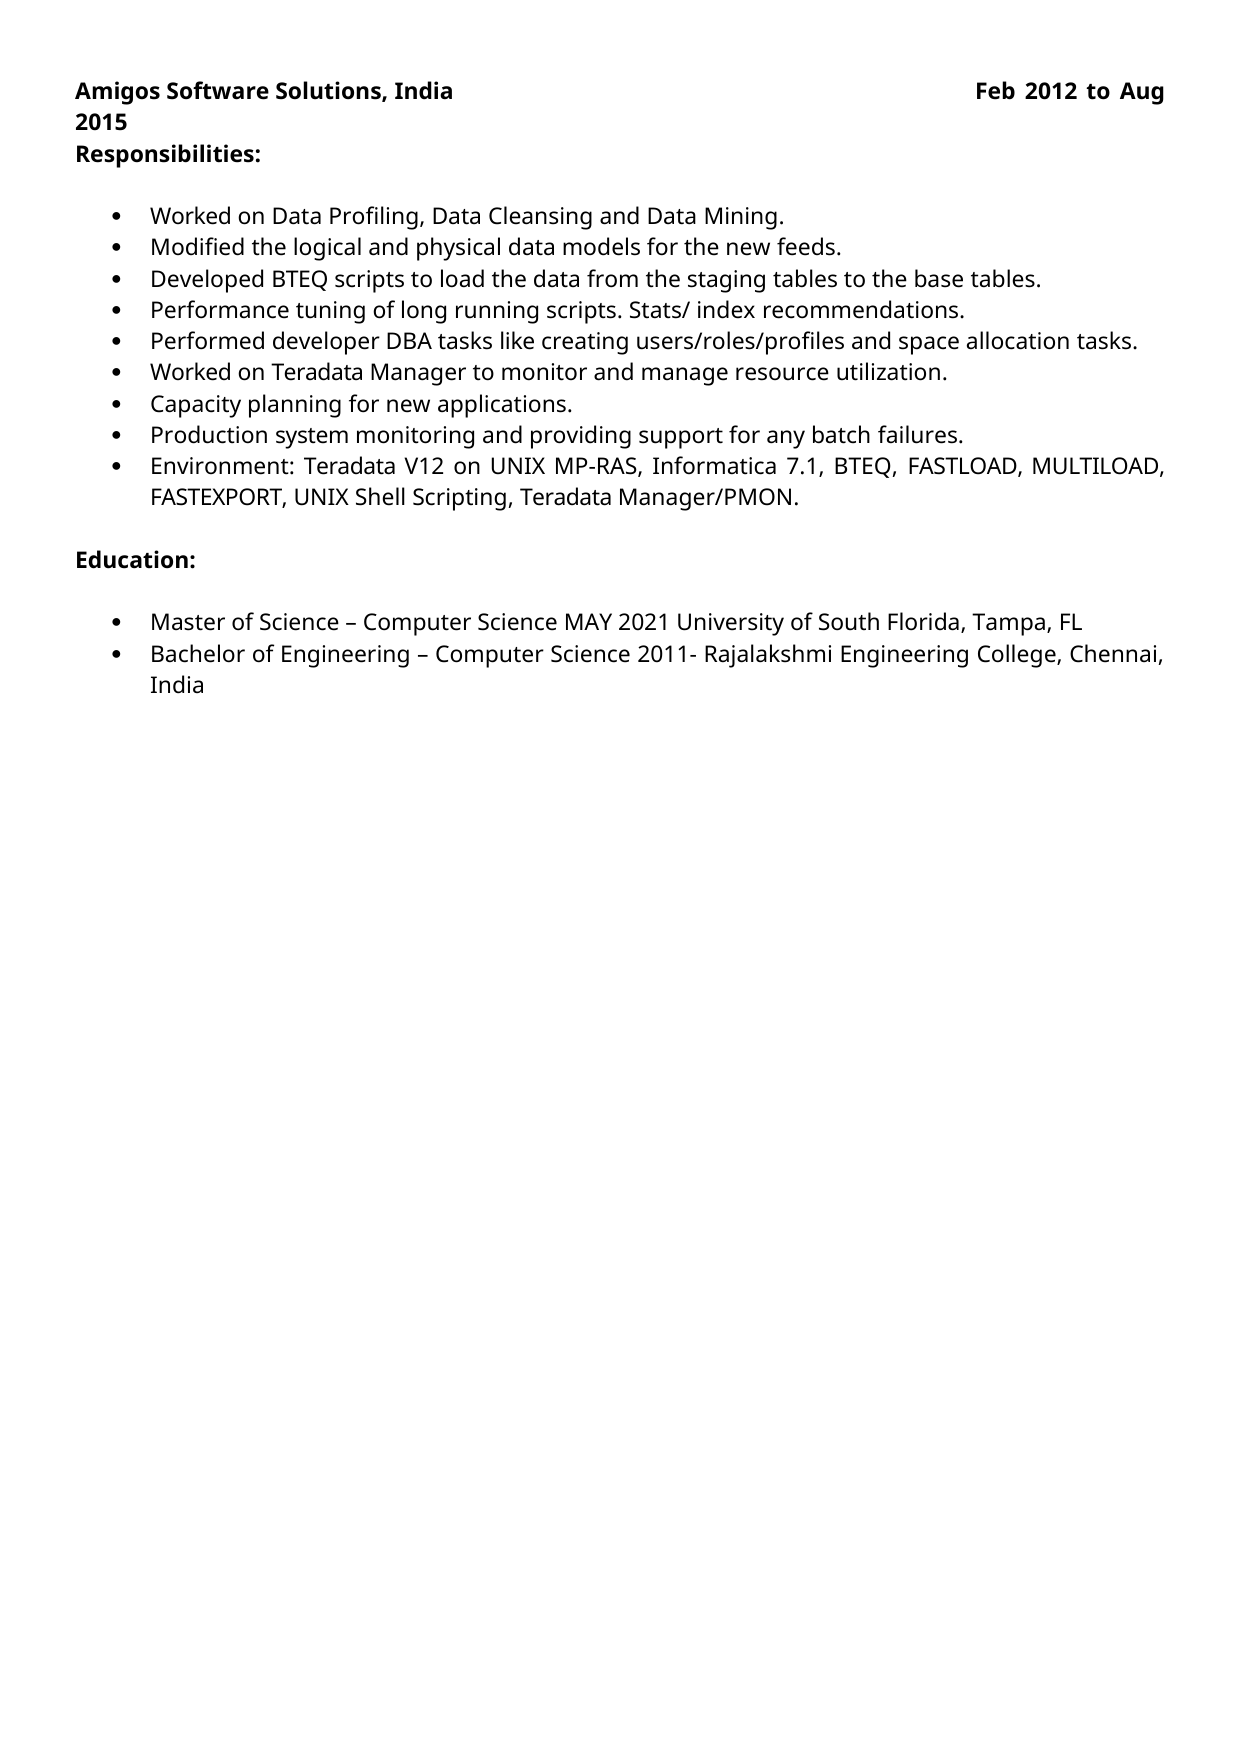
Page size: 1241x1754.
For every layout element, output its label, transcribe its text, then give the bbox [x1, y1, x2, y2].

list Worked on Data Profiling, Data Cleansing and Data Mining. [112, 200, 1165, 231]
list Bachelor of Engineering – Computer Science 2011- Rajalakshmi Engineering College, Chennai, India [112, 637, 1165, 700]
text Amigos Software Solutions, India Feb 2012 to Aug 2015 [75, 75, 1165, 137]
list Master of Science – Computer Science MAY 2021 University of South Florida, Tampa, FL [112, 606, 1165, 637]
list Production system monitoring and providing support for any batch failures. [112, 419, 1165, 450]
list Capacity planning for new applications. [112, 387, 1165, 419]
list Performed developer DBA tasks like creating users/roles/profiles and space allocation tasks. [112, 325, 1165, 356]
list Developed BTEQ scripts to load the data from the staging tables to the base tables. [112, 262, 1165, 294]
text Education: [75, 544, 1165, 575]
list Environment: Teradata V12 on UNIX MP-RAS, Informatica 7.1, BTEQ, FASTLOAD, MULTILOAD, FASTEXPORT, UNIX Shell Scripting, Teradata Manager/PMON. [112, 450, 1165, 512]
list Modified the logical and physical data models for the new feeds. [112, 231, 1165, 262]
list Performance tuning of long running scripts. Stats/ index recommendations. [112, 294, 1165, 325]
text Responsibilities: [75, 137, 1165, 169]
list Worked on Teradata Manager to monitor and manage resource utilization. [112, 356, 1165, 387]
